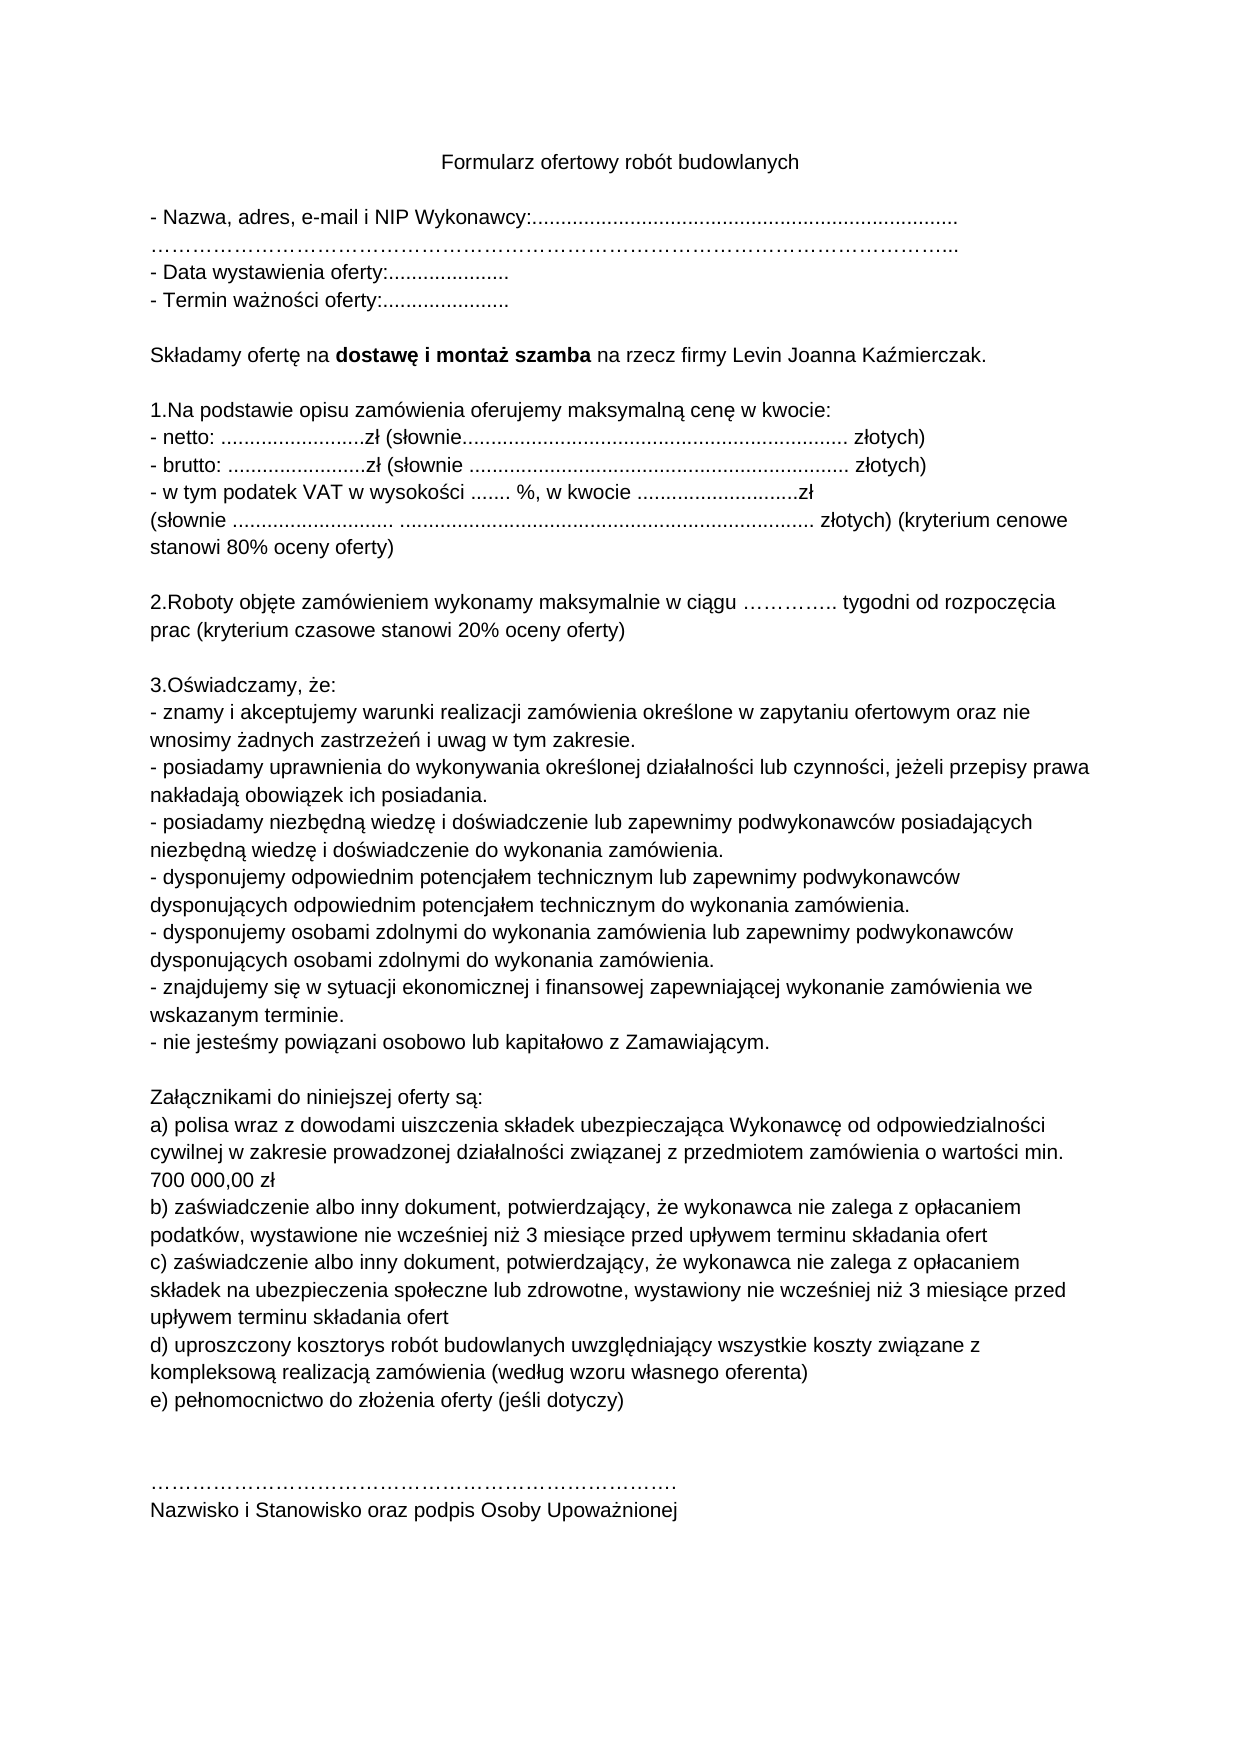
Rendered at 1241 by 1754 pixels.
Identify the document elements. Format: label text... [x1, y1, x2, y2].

text 3.Oświadczamy, że: - znamy i akceptujemy warunki realizacji zamówienia określone w zapytaniu ofertowym oraz nie wnosimy żadnych zastrzeżeń i uwag w tym zakresie. [150, 645, 1090, 751]
text - Nazwa, adres, e-mail i NIP Wykonawcy:.......................................................................... ……………………………………………………………………………………………………... [150, 177, 1090, 256]
text - Termin ważności oferty:...................... Składamy ofertę na dostawę i montaż szamba na rzecz firmy Levin Joanna Kaźmierczak. 1.Na podstawie opisu zamówienia oferujemy maksymalną cenę w kwocie: - netto: .........................zł (słownie................................................................... złotych) - brutto: ........................zł (słownie .................................................................. złotych) - w tym podatek VAT w wysokości ....... %, w kwocie ............................zł (słownie ............................ ........................................................................ złotych) (kryterium cenowe stanowi 80% oceny oferty) 2.Roboty objęte zamówieniem wykonamy maksymalnie w ciągu ………….. tygodni od rozpoczęcia prac (kryterium czasowe stanowi 20% oceny oferty) [150, 287, 1090, 641]
text - dysponujemy odpowiednim potencjałem technicznym lub zapewnimy podwykonawców dysponujących odpowiednim potencjałem technicznym do wykonania zamówienia. [150, 865, 1090, 916]
text - dysponujemy osobami zdolnymi do wykonania zamówienia lub zapewnimy podwykonawców dysponujących osobami zdolnymi do wykonania zamówienia. [150, 920, 1090, 971]
text - nie jesteśmy powiązani osobowo lub kapitałowo z Zamawiającym. [150, 1030, 1090, 1054]
text Załącznikami do niniejszej oferty są: a) polisa wraz z dowodami uiszczenia składek ubezpieczająca Wykonawcę od odpowiedzialności cywilnej w zakresie prowadzonej działalności związanej z przedmiotem zamówienia o wartości min. 700 000,00 zł b) zaświadczenie albo inny dokument, potwierdzający, że wykonawca nie zalega z opłacaniem podatków, wystawione nie wcześniej niż 3 miesiące przed upływem terminu składania ofert c) zaświadczenie albo inny dokument, potwierdzający, że wykonawca nie zalega z opłacaniem składek na ubezpieczenia społeczne lub zdrowotne, wystawiony nie wcześniej niż 3 miesiące przed upływem terminu składania ofert d) uproszczony kosztorys robót budowlanych uwzględniający wszystkie koszty związane z kompleksową realizacją zamówienia (według wzoru własnego oferenta) e) pełnomocnictwo do złożenia oferty (jeśli dotyczy) …………………………………………………………………. Nazwisko i Stanowisko oraz podpis Osoby Upoważnionej [150, 1057, 1090, 1521]
text - posiadamy niezbędną wiedzę i doświadczenie lub zapewnimy podwykonawców posiadających niezbędną wiedzę i doświadczenie do wykonania zamówienia. [150, 810, 1090, 861]
text - Data wystawienia oferty:..................... [150, 260, 1090, 284]
text - posiadamy uprawnienia do wykonywania określonej działalności lub czynności, jeżeli przepisy prawa nakładają obowiązek ich posiadania. [150, 755, 1090, 806]
text Formularz ofertowy robót budowlanych [150, 150, 1090, 174]
text - znajdujemy się w sytuacji ekonomicznej i finansowej zapewniającej wykonanie zamówienia we wskazanym terminie. [150, 975, 1090, 1026]
